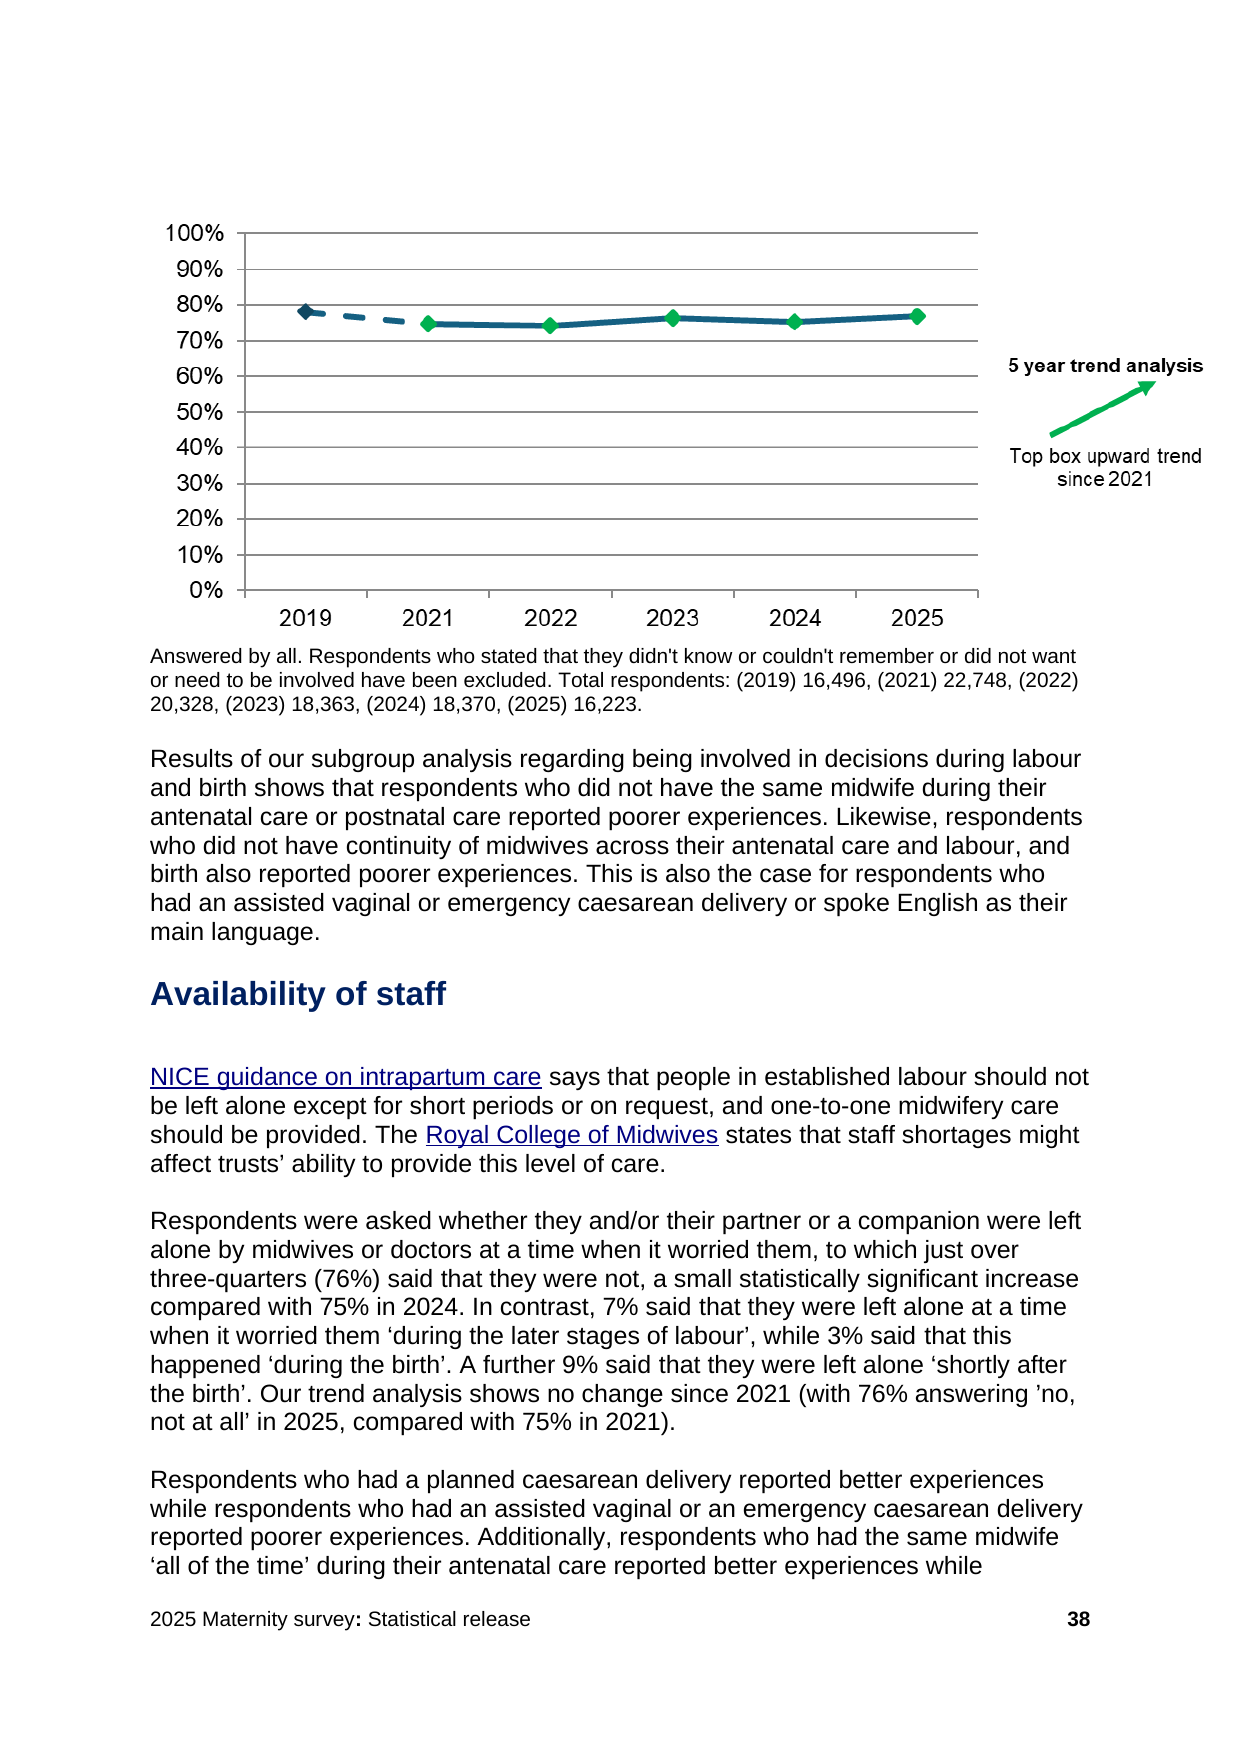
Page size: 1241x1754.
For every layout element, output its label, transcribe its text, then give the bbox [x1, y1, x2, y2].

text Respondents who had a planned caesarean delivery reported better experiences while respondents who had an assisted vaginal or an emergency caesarean delivery reported poorer experiences. Additionally, respondents who had the same midwife ‘all of the time’ during their antenatal care reported better experiences while [150, 1465, 1090, 1580]
text Answered by all. Respondents who stated that they didn't know or couldn't remember or did not want or need to be involved have been excluded. Total respondents: (2019) 16,496, (2021) 22,748, (2022) 20,328, (2023) 18,363, (2024) 18,370, (2025) 16,223. [150, 644, 1090, 716]
text NICE guidance on intrapartum care says that people in established labour should not be left alone except for short periods or on request, and one-to-one midwifery care should be provided. The Royal College of Midwives states that staff shortages might affect trusts’ ability to provide this level of care. [150, 1062, 1090, 1177]
subtitle Availability of staff [150, 974, 1090, 1013]
text Respondents were asked whether they and/or their partner or a companion were left alone by midwives or doctors at a time when it worried them, to which just over three-quarters (76%) said that they were not, a small statistically significant increase compared with 75% in 2024. In contrast, 7% said that they were left alone at a time when it worried them ‘during the later stages of labour’, while 3% said that this happened ‘during the birth’. A further 9% said that they were left alone ‘shortly after the birth’. Our trend analysis shows no change since 2021 (with 76% answering ’no, not at all’ in 2025, compared with 75% in 2021). [150, 1206, 1090, 1436]
text Results of our subgroup analysis regarding being involved in decisions during labour and birth shows that respondents who did not have the same midwife during their antenatal care or postnatal care reported poorer experiences. Likewise, respondents who did not have continuity of midwives across their antenatal care and labour, and birth also reported poorer experiences. This is also the case for respondents who had an assisted vaginal or emergency caesarean delivery or spoke English as their main language. [150, 744, 1090, 946]
